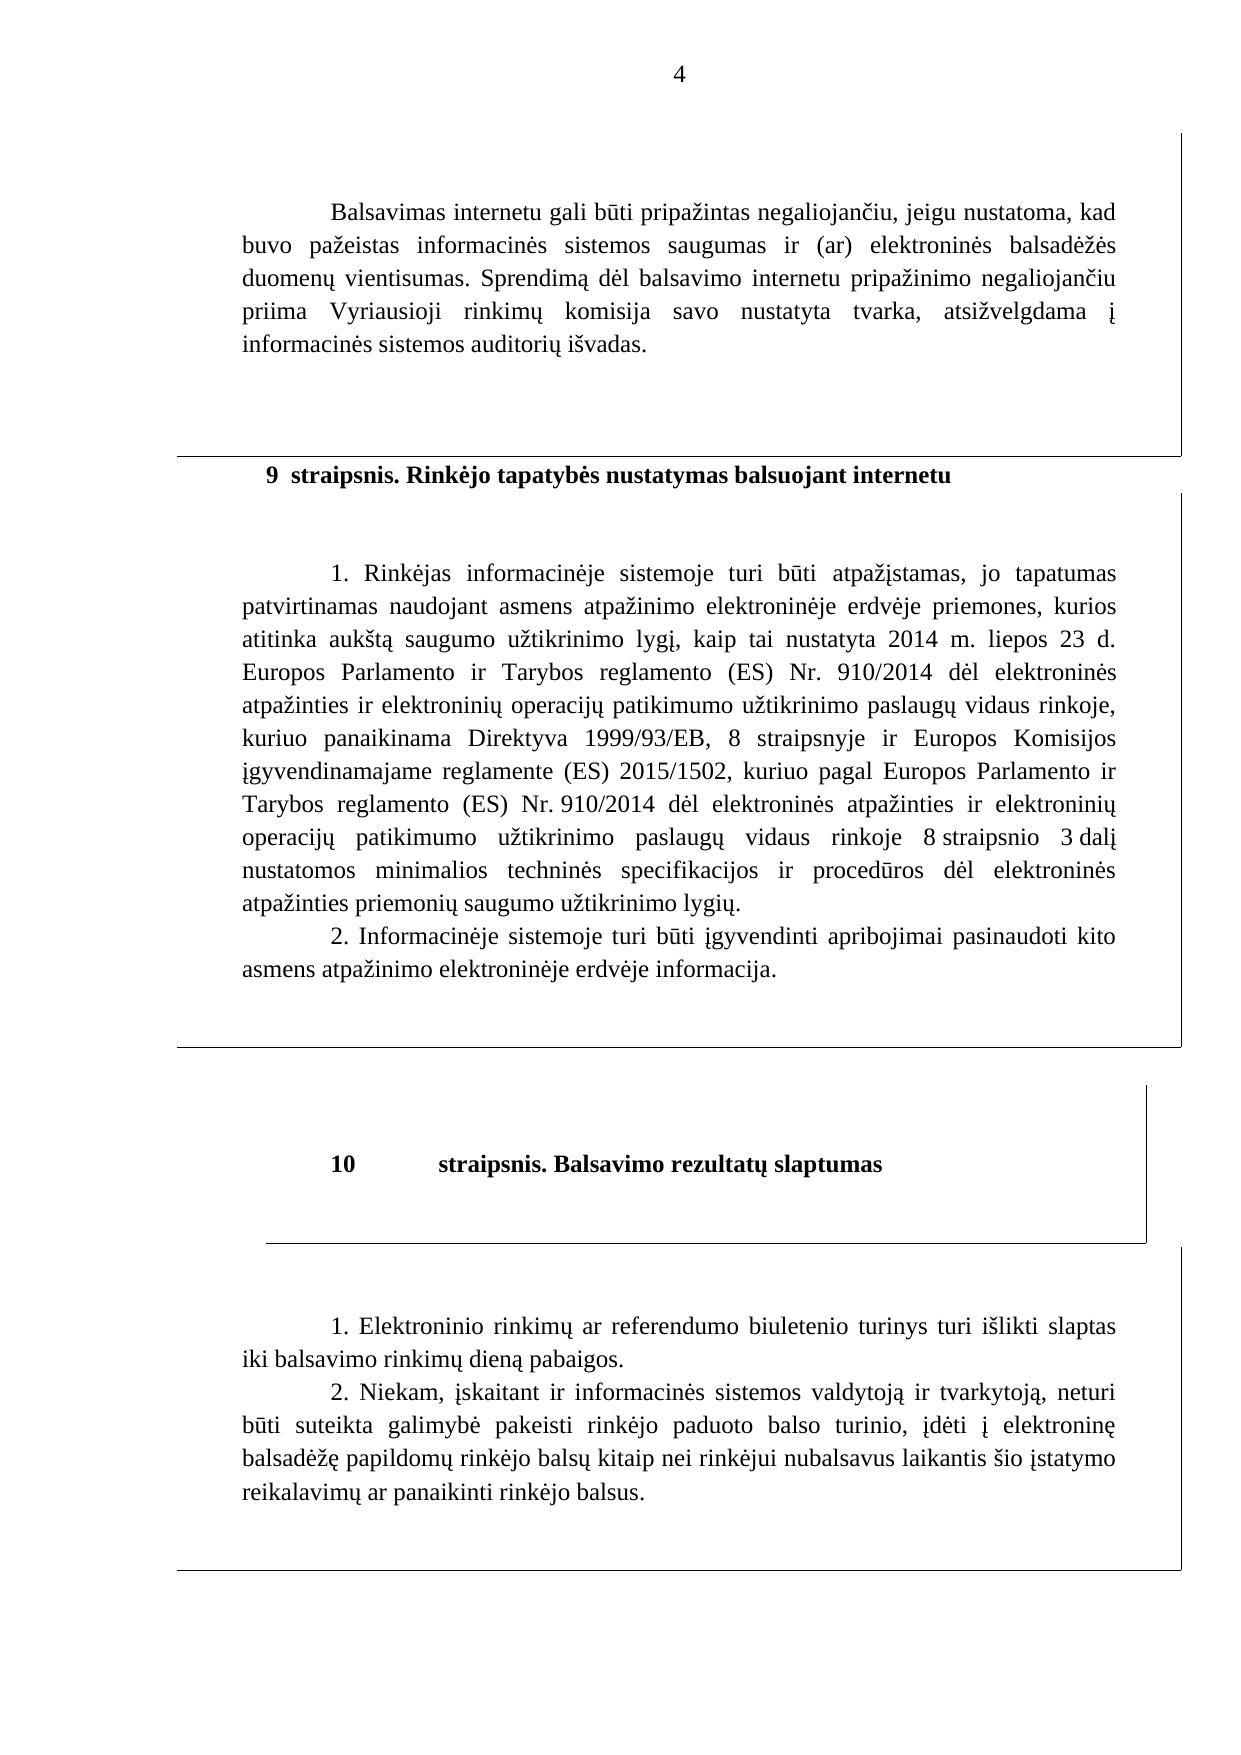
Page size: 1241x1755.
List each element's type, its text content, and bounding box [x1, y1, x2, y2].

text 2. Niekam, įskaitant ir informacinės sistemos valdytoją ir tvarkytoją, neturi būti suteikta galimybė pakeisti rinkėjo paduoto balso turinio, įdėti į elektroninę balsadėžę papildomų rinkėjo balsų kitaip nei rinkėjui nubalsavus laikantis šio įstatymo reikalavimų ar panaikinti rinkėjo balsus. [177, 1313, 1181, 1570]
text 2. Informacinėje sistemoje turi būti įgyvendinti apribojimai pasinaudoti kito asmens atpažinimo elektroninėje erdvėje informacija. [177, 856, 1181, 1047]
text Balsavimas internetu gali būti pripažintas negaliojančiu, jeigu nustatoma, kad buvo pažeistas informacinės sistemos saugumas ir (ar) elektroninės balsadėžės duomenų vientisumas. Sprendimą dėl balsavimo internetu pripažinimo negaliojančiu priima Vyriausioji rinkimų komisija savo nustatyta tvarka, atsižvelgdama į informacinės sistemos auditorių išvadas. [177, 133, 1181, 358]
text 1. Rinkėjas informacinėje sistemoje turi būti atpažįstamas, jo tapatumas patvirtinamas naudojant asmens atpažinimo elektroninėje erdvėje priemones, kurios atitinka aukštą saugumo užtikrinimo lygį, kaip tai nustatyta 2014 m. liepos 23 d. Europos Parlamento ir Tarybos reglamento (ES) Nr. 910/2014 dėl elektroninės atpažinties ir elektroninių operacijų patikimumo užtikrinimo paslaugų vidaus rinkoje, kuriuo panaikinama Direktyva 1999/93/EB, 8 straipsnyje ir Europos Komisijos įgyvendinamajame reglamente (ES) 2015/1502, kuriuo pagal Europos Parlamento ir Tarybos reglamento (ES) Nr. 910/2014 dėl elektroninės atpažinties ir elektroninių operacijų patikimumo užtikrinimo paslaugų vidaus rinkoje 8 straipsnio 3 dalį nustatomos minimalios techninės specifikacijos ir procedūros dėl elektroninės atpažinties priemonių saugumo užtikrinimo lygių. [177, 493, 1181, 856]
text 10 straipsnis. Balsavimo rezultatų slaptumas [266, 1085, 1146, 1243]
text 1. Elektroninio rinkimų ar referendumo biuletenio turinys turi išlikti slaptas iki balsavimo rinkimų dieną pabaigos. [177, 1247, 1181, 1313]
text 9 straipsnis. Rinkėjo tapatybės nustatymas balsuojant internetu [177, 460, 1181, 489]
